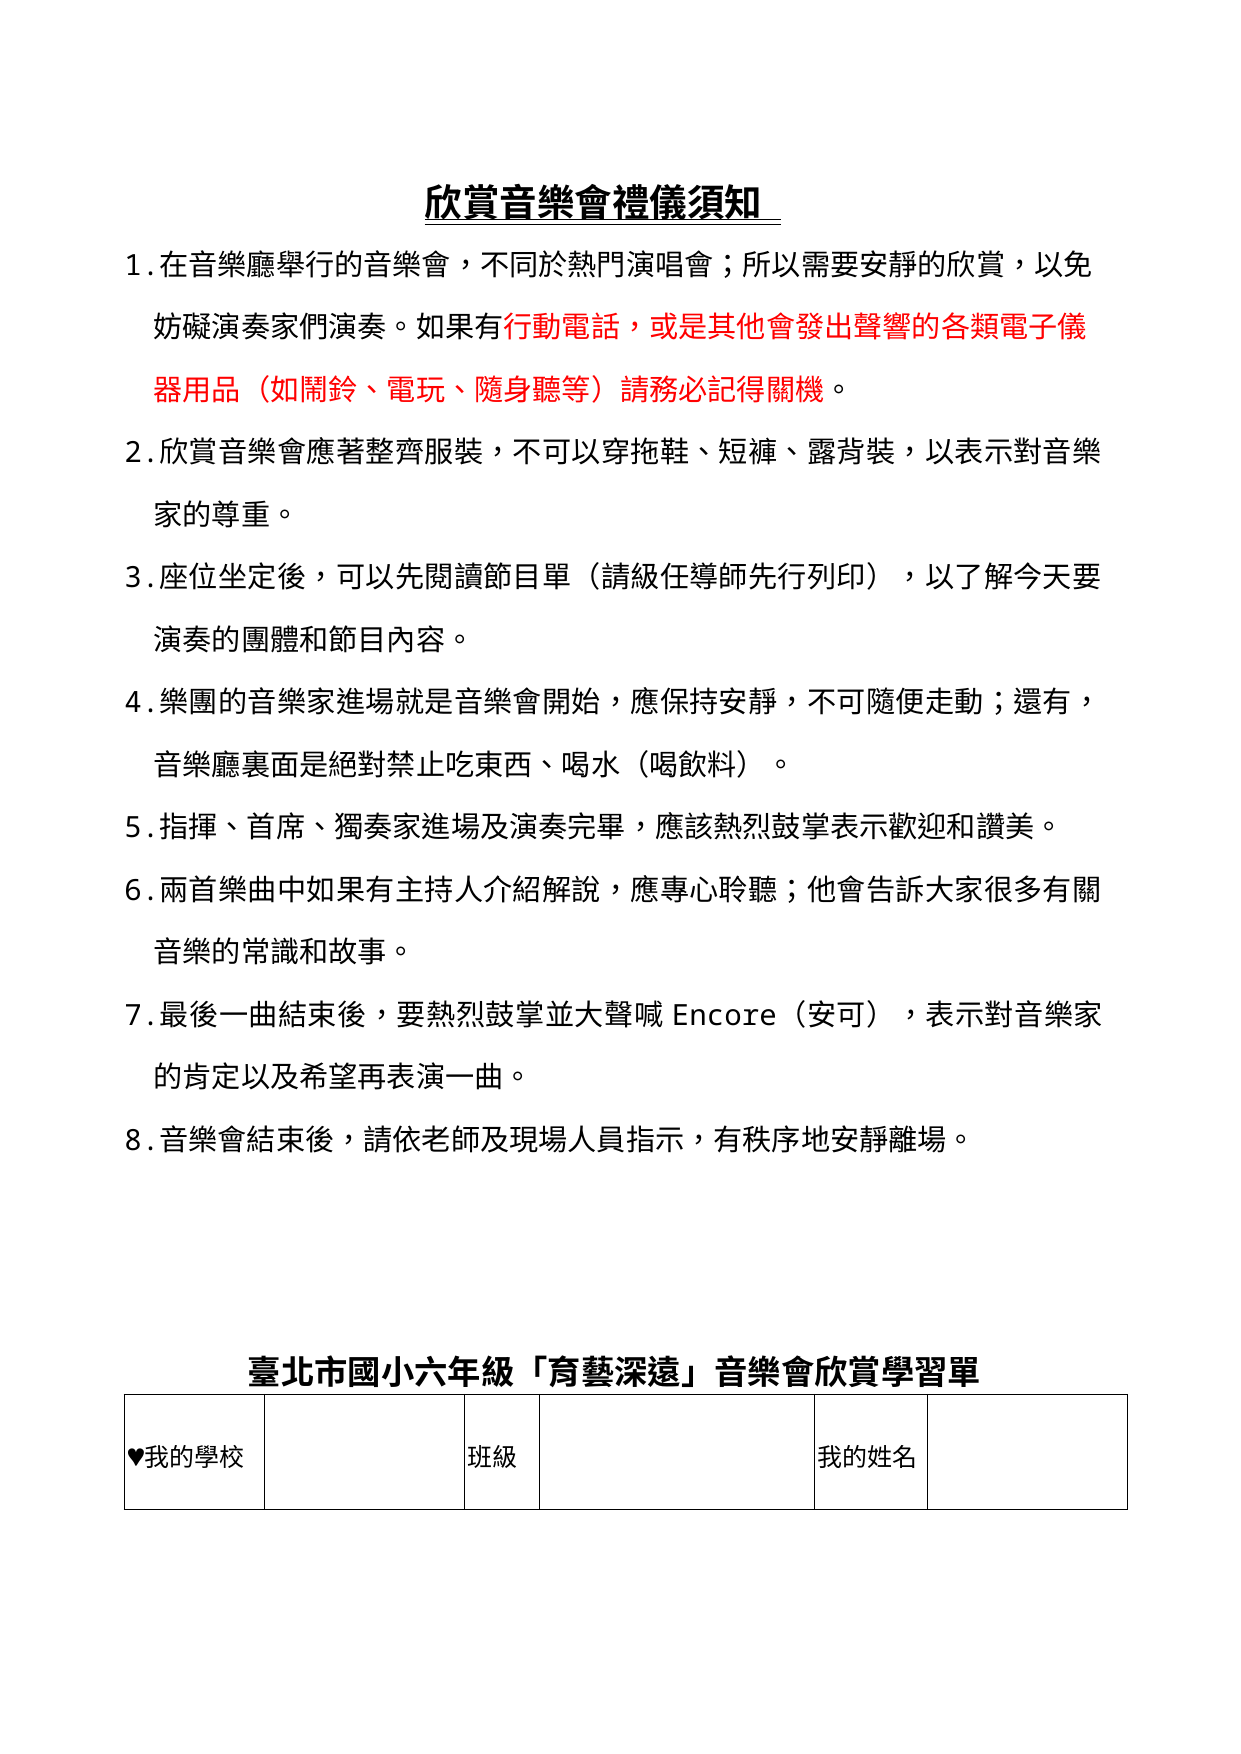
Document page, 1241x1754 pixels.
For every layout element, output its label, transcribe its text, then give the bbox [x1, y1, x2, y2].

table_header [540, 1395, 814, 1509]
table_header [265, 1395, 464, 1509]
table_header [928, 1395, 1127, 1509]
text 8.音樂會結束後，請依老師及現場人員指示，有秩序地安靜離場。 [124, 1096, 1104, 1158]
text 6.兩首樂曲中如果有主持人介紹解說，應專心聆聽；他會告訴大家很多有關音樂的常識和故事。 [124, 846, 1104, 971]
text 5.指揮、首席、獨奏家進場及演奏完畢，應該熱烈鼓掌表示歡迎和讚美。 [124, 783, 1104, 846]
text 1.在音樂廳舉行的音樂會，不同於熱門演唱會；所以需要安靜的欣賞，以免妨礙演奏家們演奏。如果有行動電話，或是其他會發出聲響的各類電子儀器用品（如鬧鈴、電玩、隨身聽等）請務必記得關機。 [124, 221, 1104, 408]
text 臺北市國小六年級「育藝深遠」音樂會欣賞學習單 [124, 1346, 1104, 1394]
text 3.座位坐定後，可以先閱讀節目單（請級任導師先行列印），以了解今天要演奏的團體和節目內容。 [124, 533, 1104, 658]
table_header 班級 [465, 1395, 539, 1509]
text 7.最後一曲結束後，要熱烈鼓掌並大聲喊Encore（安可），表示對音樂家的肯定以及希望再表演一曲。 [124, 971, 1104, 1096]
table_header 我的姓名 [815, 1395, 927, 1509]
text 4.樂團的音樂家進場就是音樂會開始，應保持安靜，不可隨便走動；還有，音樂廳裏面是絕對禁止吃東西、喝水（喝飲料）。 [124, 658, 1104, 783]
table_header ©我的學校 [125, 1395, 264, 1509]
text 欣賞音樂會禮儀須知 [124, 158, 1104, 221]
text 2.欣賞音樂會應著整齊服裝，不可以穿拖鞋、短褲、露背裝，以表示對音樂家的尊重。 [124, 408, 1104, 533]
